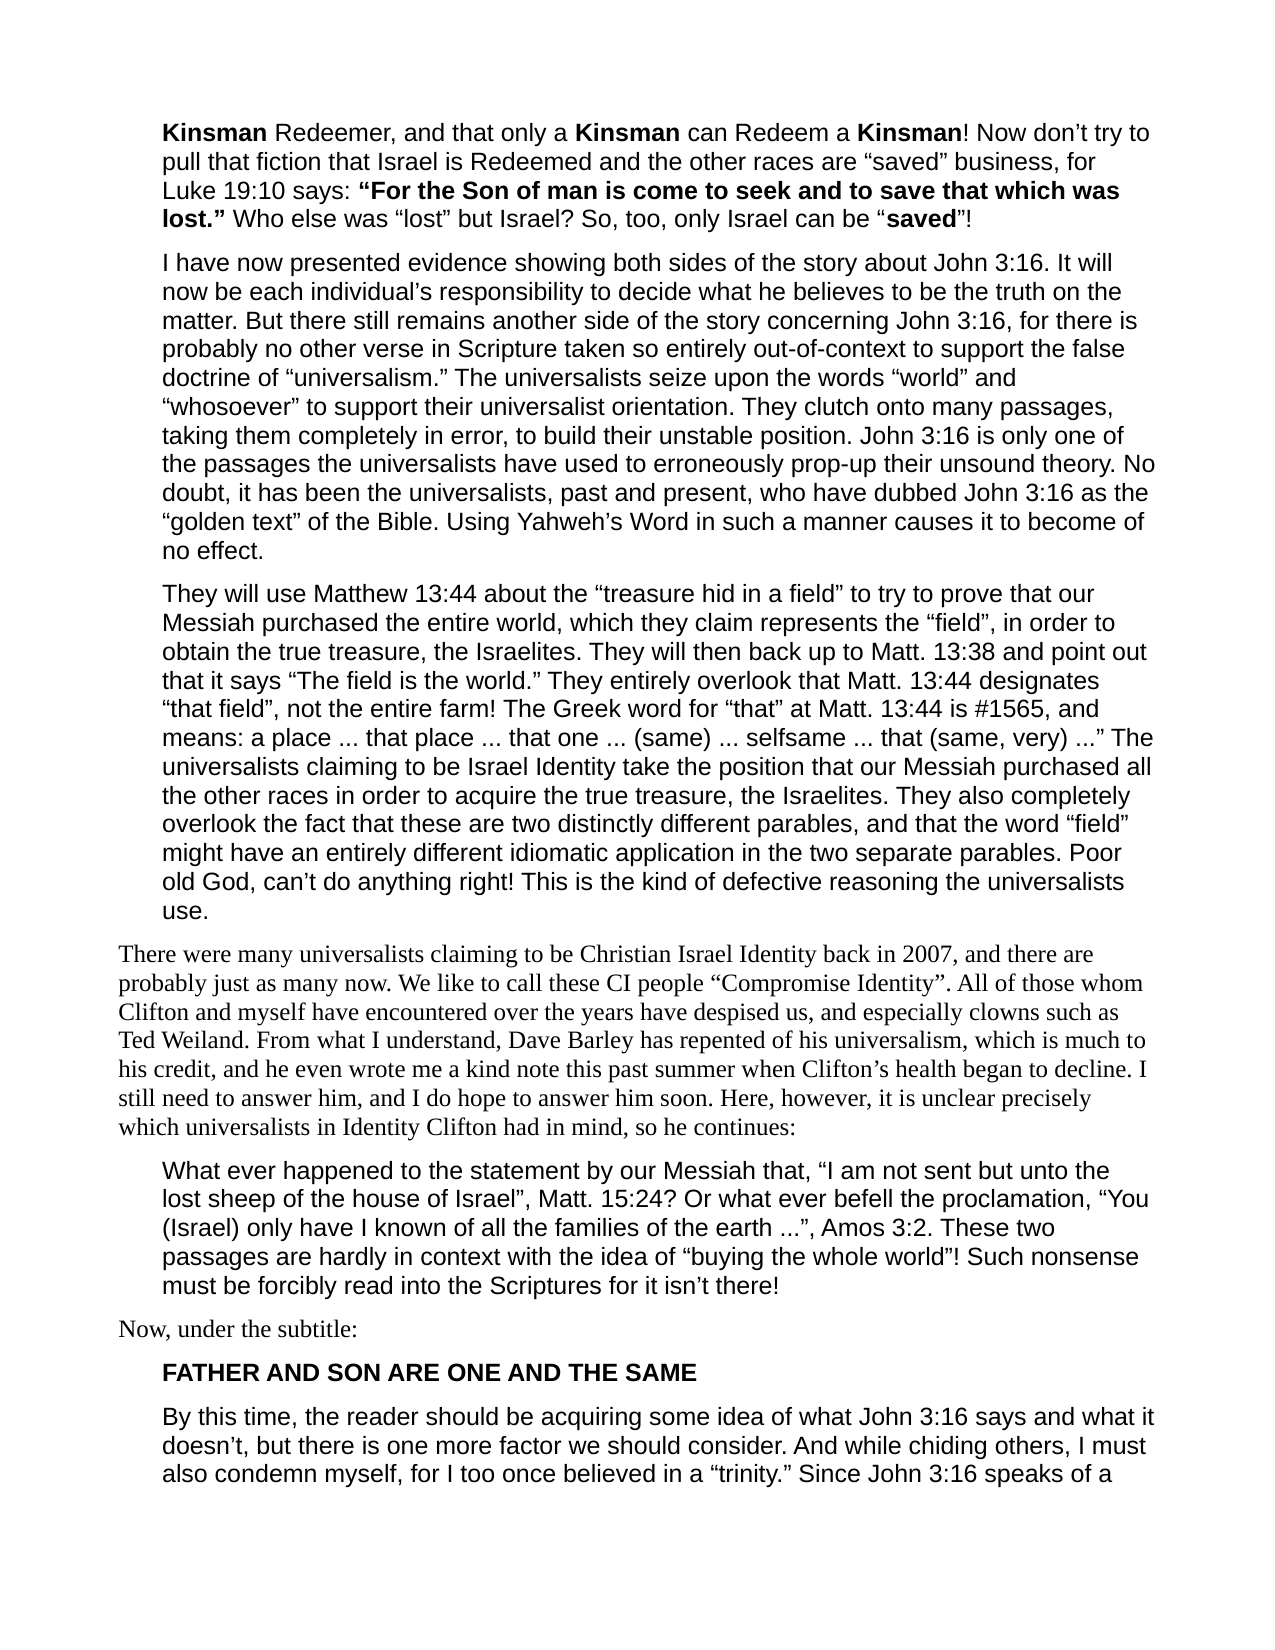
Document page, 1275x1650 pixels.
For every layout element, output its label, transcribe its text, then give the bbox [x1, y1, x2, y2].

text I have now presented evidence showing both sides of the story about John 3:16. It will now be each individual’s responsibility to decide what he believes to be the truth on the matter. But there still remains another side of the story concerning John 3:16, for there is probably no other verse in Scripture taken so entirely out-of-context to support the false doctrine of “universalism.” The universalists seize upon the words “world” and “whosoever” to support their universalist orientation. They clutch onto many passages, taking them completely in error, to build their unstable position. John 3:16 is only one of the passages the universalists have used to erroneously prop-up their unsound theory. No doubt, it has been the universalists, past and present, who have dubbed John 3:16 as the “golden text” of the Bible. Using Yahweh’s Word in such a manner causes it to become of no effect. [162, 248, 1157, 564]
text There were many universalists claiming to be Christian Israel Identity back in 2007, and there are probably just as many now. We like to call these CI people “Compromise Identity”. All of those whom Clifton and myself have encountered over the years have despised us, and especially clowns such as Ted Weiland. From what I understand, Dave Barley has repented of his universalism, which is much to his credit, and he even wrote me a kind note this past summer when Clifton’s health began to decline. I still need to answer him, and I do hope to answer him soon. Here, however, it is unclear precisely which universalists in Identity Clifton had in mind, so he continues: [118, 939, 1157, 1141]
text By this time, the reader should be acquiring some idea of what John 3:16 says and what it doesn’t, but there is one more factor we should consider. And while chiding others, I must also condemn myself, for I too once believed in a “trinity.” Since John 3:16 speaks of a [162, 1402, 1157, 1488]
text Kinsman Redeemer, and that only a Kinsman can Redeem a Kinsman! Now don’t try to pull that fiction that Israel is Redeemed and the other races are “saved” business, for Luke 19:10 says: “For the Son of man is come to seek and to save that which was lost.” Who else was “lost” but Israel? So, too, only Israel can be “saved”! [162, 118, 1157, 233]
text They will use Matthew 13:44 about the “treasure hid in a field” to try to prove that our Messiah purchased the entire world, which they claim represents the “field”, in order to obtain the true treasure, the Israelites. They will then back up to Matt. 13:38 and point out that it says “The field is the world.” They entirely overlook that Matt. 13:44 designates “that field”, not the entire farm! The Greek word for “that” at Matt. 13:44 is #1565, and means: a place ... that place ... that one ... (same) ... selfsame ... that (same, very) ...” The universalists claiming to be Israel Identity take the position that our Messiah purchased all the other races in order to acquire the true treasure, the Israelites. They also completely overlook the fact that these are two distinctly different parables, and that the word “field” might have an entirely different idiomatic application in the two separate parables. Poor old God, can’t do anything right! This is the kind of defective reasoning the universalists use. [162, 579, 1157, 924]
text FATHER AND SON ARE ONE AND THE SAME [162, 1358, 1157, 1387]
text What ever happened to the statement by our Messiah that, “I am not sent but unto the lost sheep of the house of Israel”, Matt. 15:24? Or what ever befell the proclamation, “You (Israel) only have I known of all the families of the earth ...”, Amos 3:2. These two passages are hardly in context with the idea of “buying the whole world”! Such nonsense must be forcibly read into the Scriptures for it isn’t there! [162, 1156, 1157, 1299]
text Now, under the subtitle: [118, 1314, 1157, 1343]
